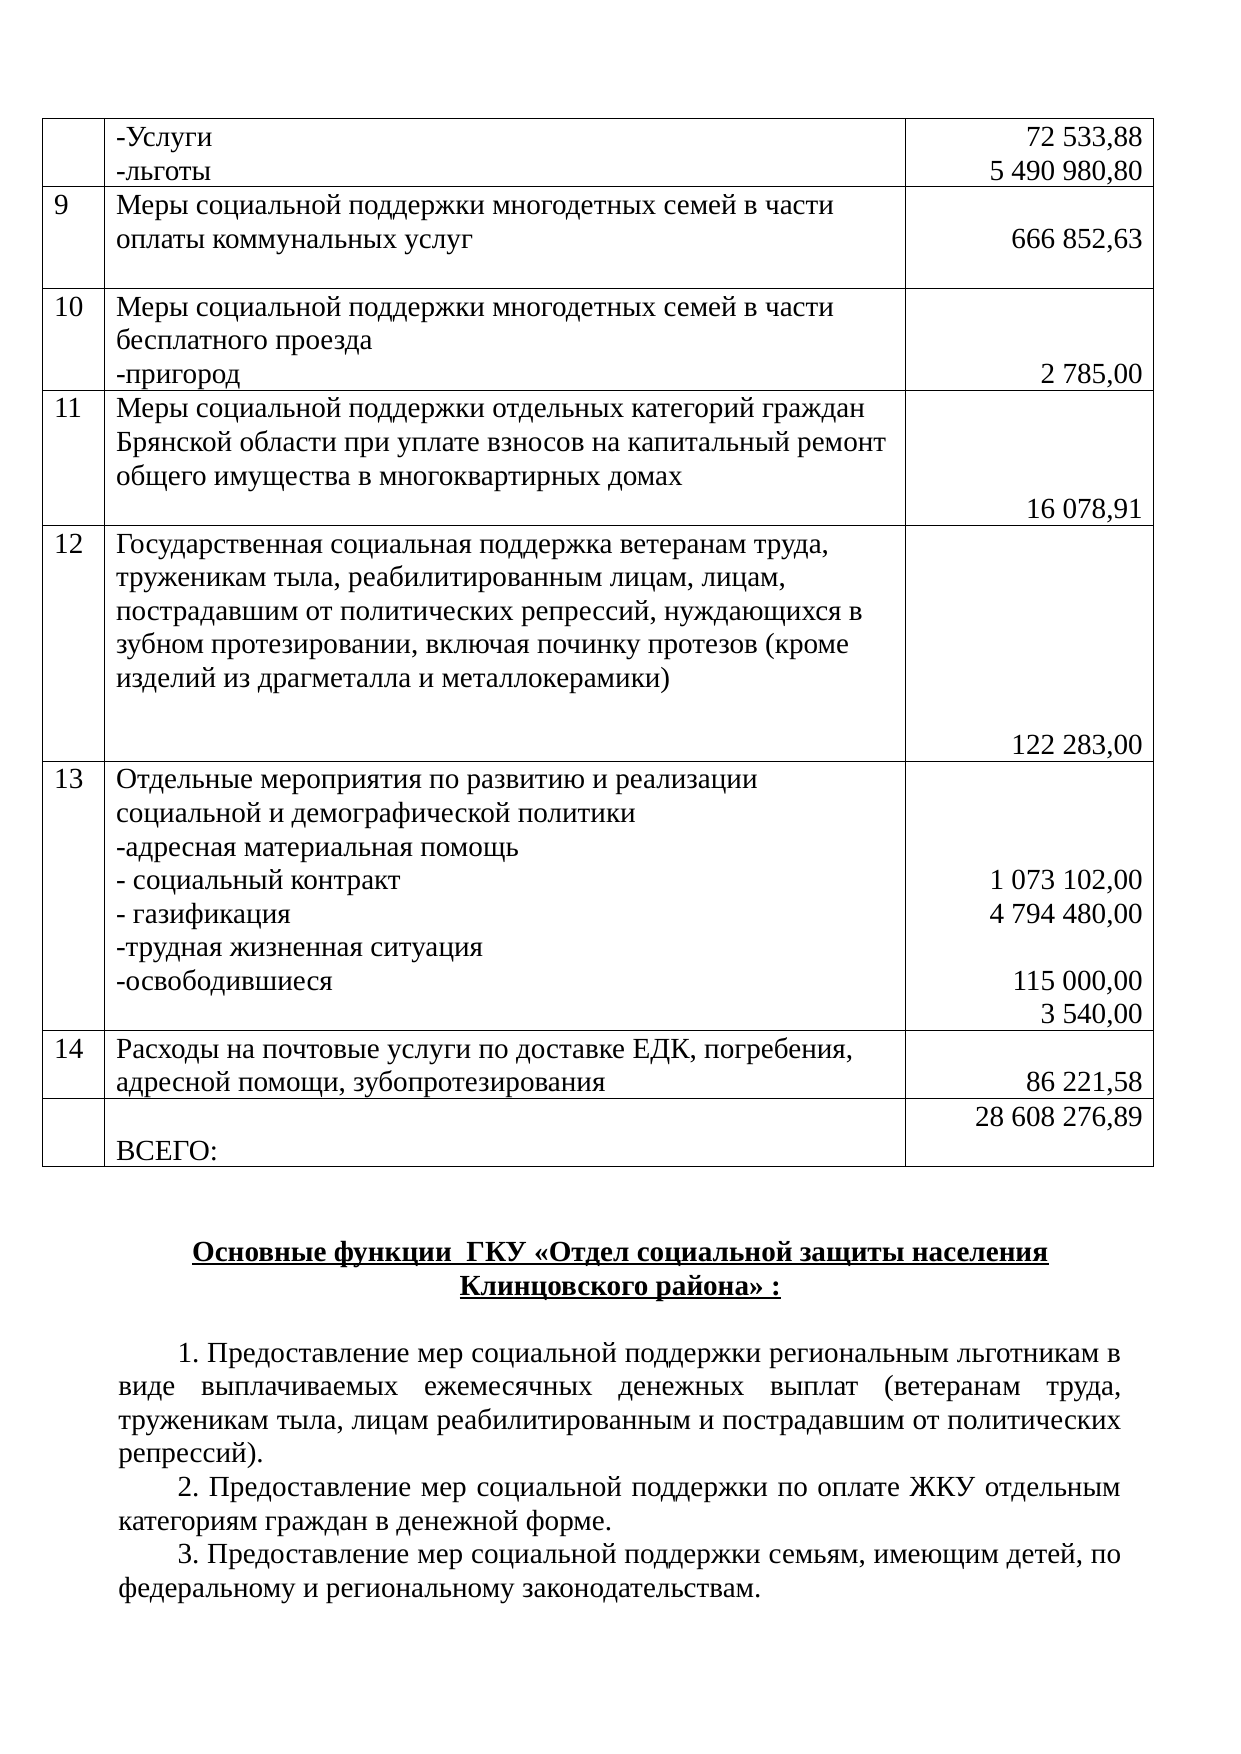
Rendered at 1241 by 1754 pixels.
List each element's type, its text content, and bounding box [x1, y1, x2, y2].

text 2. Предоставление мер социальной поддержки по оплате ЖКУ отдельным категориям граждан в денежной форме. [118, 1469, 1122, 1536]
table_cell 2 785,00 [906, 289, 1153, 389]
table_cell 10 [43, 289, 104, 389]
table_cell Меры социальной поддержки многодетных семей в части оплаты коммунальных услуг [105, 187, 905, 288]
table_cell 9 [43, 187, 104, 288]
table_cell 72 533,88 5 490 980,80 [906, 119, 1153, 186]
table_cell Меры социальной поддержки отдельных категорий граждан Брянской области при уплате взносов на капитальный ремонт общего имущества в многоквартирных домах [105, 391, 905, 525]
text 1. Предоставление мер социальной поддержки региональным льготникам в виде выплачиваемых ежемесячных денежных выплат (ветеранам труда, труженикам тыла, лицам реабилитированным и пострадавшим от политических репрессий). [118, 1335, 1122, 1469]
table_cell 28 608 276,89 [906, 1099, 1153, 1166]
table_cell 1 073 102,00 4 794 480,00 115 000,00 3 540,00 [906, 762, 1153, 1030]
table_cell -Услуги -льготы [105, 119, 905, 186]
table_cell 11 [43, 391, 104, 525]
table_cell 13 [43, 762, 104, 1030]
table_cell 122 283,00 [906, 526, 1153, 761]
table_cell 16 078,91 [906, 391, 1153, 525]
text Основные функции ГКУ «Отдел социальной защиты населения Клинцовского района» : [66, 1234, 1122, 1301]
table_cell ВСЕГО: [105, 1099, 905, 1166]
table_cell [43, 1099, 104, 1166]
table_cell 86 221,58 [906, 1031, 1153, 1098]
table_cell [43, 119, 104, 186]
table_cell Расходы на почтовые услуги по доставке ЕДК, погребения, адресной помощи, зубопротезирования [105, 1031, 905, 1098]
table_cell 14 [43, 1031, 104, 1098]
table_cell Отдельные мероприятия по развитию и реализации социальной и демографической политики -адресная материальная помощь - социальный контракт - газификация -трудная жизненная ситуация -освободившиеся [105, 762, 905, 1030]
text 3. Предоставление мер социальной поддержки семьям, имеющим детей, по федеральному и региональному законодательствам. [118, 1536, 1122, 1603]
table_cell 666 852,63 [906, 187, 1153, 288]
table_cell Меры социальной поддержки многодетных семей в части бесплатного проезда -пригород [105, 289, 905, 389]
table_cell Государственная социальная поддержка ветеранам труда, труженикам тыла, реабилитированным лицам, лицам, пострадавшим от политических репрессий, нуждающихся в зубном протезировании, включая починку протезов (кроме изделий из драгметалла и металлокерамики) [105, 526, 905, 761]
table_cell 12 [43, 526, 104, 761]
